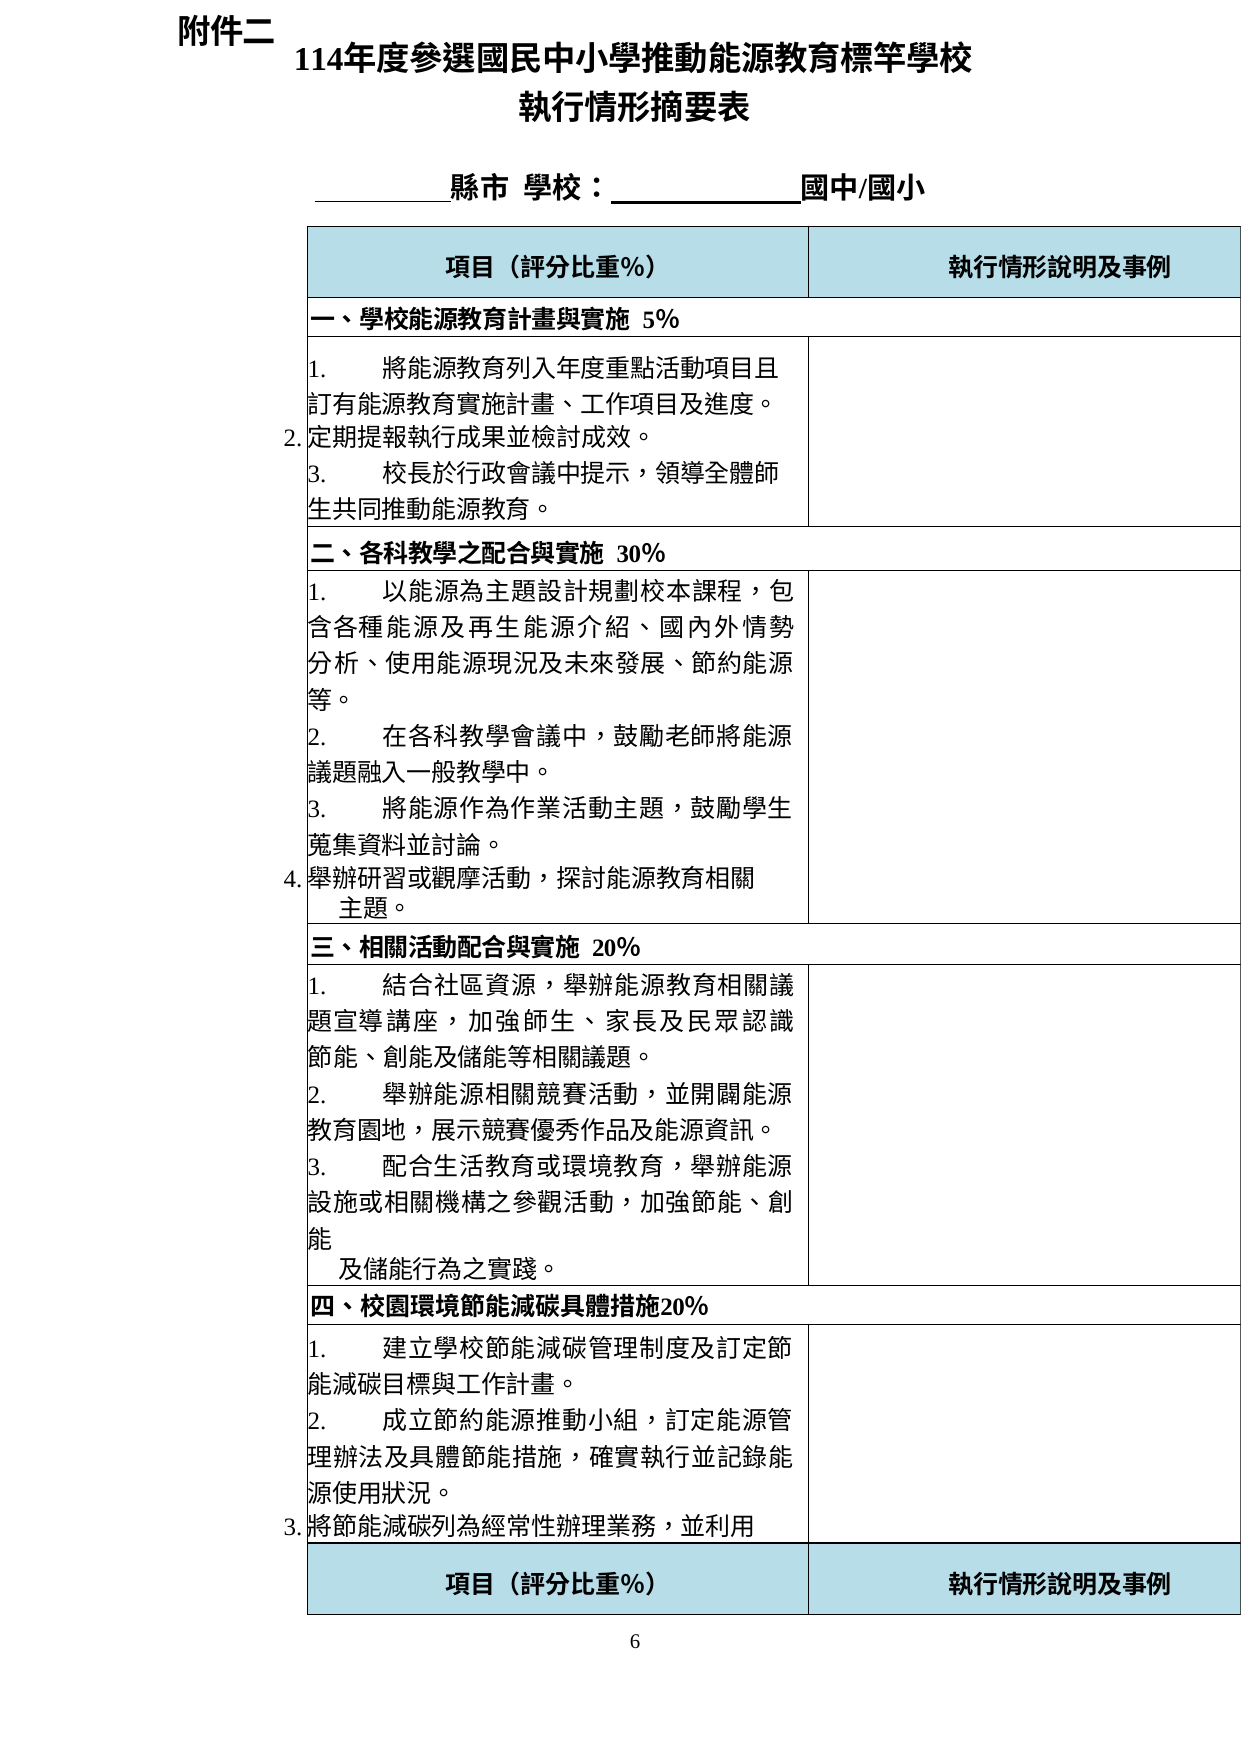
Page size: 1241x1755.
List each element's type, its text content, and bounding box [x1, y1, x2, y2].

table_cell [809, 965, 1240, 1284]
table_cell 以能源為主題設計規劃校本課程，包含各種能源及再生能源介紹、國內外情勢分析、使用能源現況及未來發展、節約能源等。 在各科教學會議中，鼓勵老師將能源議題融入一般教學中。 將能源作為作業活動主題，鼓勵學生蒐集資料並討論。 舉辦研習或觀摩活動，探討能源教育相關 主題。 [308, 571, 808, 923]
table_cell [809, 1325, 1240, 1542]
table_cell 結合社區資源，舉辦能源教育相關議題宣導講座，加強師生、家長及民眾認識節能、創能及儲能等相關議題。 舉辦能源相關競賽活動，並開闢能源教育園地，展示競賽優秀作品及能源資訊。 配合生活教育或環境教育，舉辦能源設施或相關機構之參觀活動，加強節能、創能 及儲能行為之實踐。 [308, 965, 808, 1284]
table_cell 四、校園環境節能減碳具體措施20％ [308, 1286, 1240, 1323]
subtitle 附件二 [177, 4, 277, 53]
subtitle 縣市 學校： 國中/國小 [314, 165, 1207, 207]
table_header 執行情形說明及事例 [809, 1544, 1240, 1614]
table_cell 將能源教育列入年度重點活動項目且訂有能源教育實施計畫、工作項目及進度。 定期提報執行成果並檢討成效。 校長於行政會議中提示，領導全體師生共同推動能源教育。 [308, 337, 808, 526]
table_cell 二、各科教學之配合與實施 30％ [308, 527, 1240, 570]
table_cell [809, 337, 1240, 526]
table_header 執行情形說明及事例 [809, 227, 1240, 297]
table_cell 建立學校節能減碳管理制度及訂定節能減碳目標與工作計畫。 成立節約能源推動小組，訂定能源管理辦法及具體節能措施，確實執行並記錄能源使用狀況。 將節能減碳列為經常性辦理業務，並利用 [308, 1325, 808, 1542]
table_cell 三、相關活動配合與實施 20％ [308, 924, 1240, 964]
table_cell [809, 571, 1240, 923]
table_header 項目（評分比重％） [308, 1544, 808, 1614]
subtitle 114年度參選國民中小學推動能源教育標竿學校執行情形摘要表 [294, 32, 977, 129]
table_cell 一、學校能源教育計畫與實施 5％ [308, 298, 1240, 336]
table_header 項目（評分比重％） [308, 227, 808, 297]
